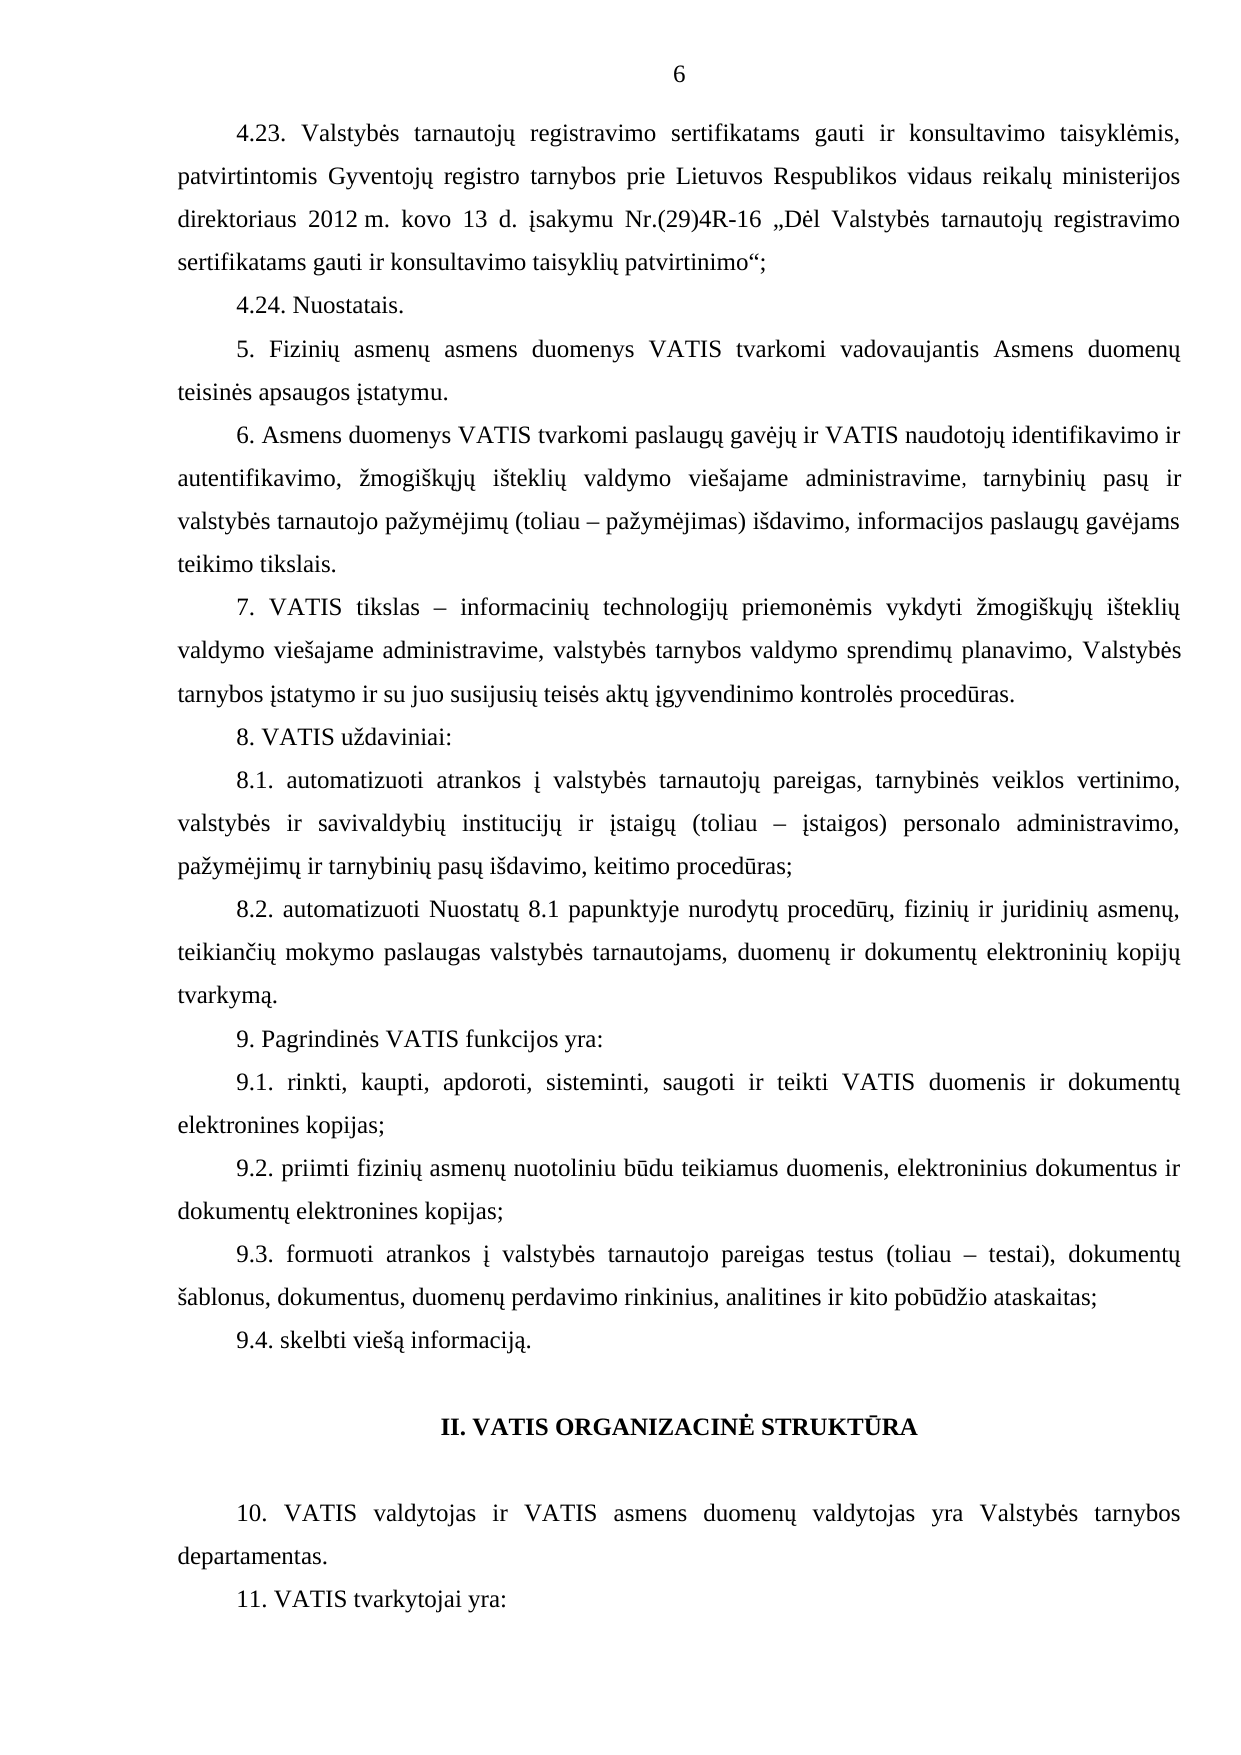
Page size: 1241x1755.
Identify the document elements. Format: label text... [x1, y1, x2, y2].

text 9.3. formuoti atrankos į valstybės tarnautojo pareigas testus (toliau – testai), dokumentų šablonus, dokumentus, duomenų perdavimo rinkinius, analitines ir kito pobūdžio ataskaitas; [177, 1239, 1181, 1311]
text 4.23. Valstybės tarnautojų registravimo sertifikatams gauti ir konsultavimo taisyklėmis, patvirtintomis Gyventojų registro tarnybos prie Lietuvos Respublikos vidaus reikalų ministerijos direktoriaus 2012 m. kovo 13 d. įsakymu Nr.(29)4R-16 „Dėl Valstybės tarnautojų registravimo sertifikatams gauti ir konsultavimo taisyklių patvirtinimo“; [177, 118, 1181, 276]
text 8. VATIS uždaviniai: [177, 722, 1181, 751]
text 10. VATIS valdytojas ir VATIS asmens duomenų valdytojas yra Valstybės tarnybos departamentas. [177, 1498, 1181, 1570]
text 6. Asmens duomenys VATIS tvarkomi paslaugų gavėjų ir VATIS naudotojų identifikavimo ir autentifikavimo, žmogiškųjų išteklių valdymo viešajame administravime, tarnybinių pasų ir valstybės tarnautojo pažymėjimų (toliau – pažymėjimas) išdavimo, informacijos paslaugų gavėjams teikimo tikslais. [177, 420, 1181, 578]
text 9.2. priimti fizinių asmenų nuotoliniu būdu teikiamus duomenis, elektroninius dokumentus ir dokumentų elektronines kopijas; [177, 1153, 1181, 1225]
text II. VATIS ORGANIZACINĖ STRUKTŪRA [177, 1412, 1181, 1441]
text 4.24. Nuostatais. [177, 291, 1181, 319]
text 5. Fizinių asmenų asmens duomenys VATIS tvarkomi vadovaujantis Asmens duomenų teisinės apsaugos įstatymu. [177, 334, 1181, 406]
text 11. VATIS tvarkytojai yra: [177, 1584, 1181, 1613]
text 8.2. automatizuoti Nuostatų 8.1 papunktyje nurodytų procedūrų, fizinių ir juridinių asmenų, teikiančių mokymo paslaugas valstybės tarnautojams, duomenų ir dokumentų elektroninių kopijų tvarkymą. [177, 894, 1181, 1009]
text 9. Pagrindinės VATIS funkcijos yra: [177, 1024, 1181, 1052]
text 9.1. rinkti, kaupti, apdoroti, sisteminti, saugoti ir teikti VATIS duomenis ir dokumentų elektronines kopijas; [177, 1067, 1181, 1139]
text 9.4. skelbti viešą informaciją. [177, 1326, 1181, 1354]
text 8.1. automatizuoti atrankos į valstybės tarnautojų pareigas, tarnybinės veiklos vertinimo, valstybės ir savivaldybių institucijų ir įstaigų (toliau – įstaigos) personalo administravimo, pažymėjimų ir tarnybinių pasų išdavimo, keitimo procedūras; [177, 765, 1181, 880]
text 7. VATIS tikslas – informacinių technologijų priemonėmis vykdyti žmogiškųjų išteklių valdymo viešajame administravime, valstybės tarnybos valdymo sprendimų planavimo, Valstybės tarnybos įstatymo ir su juo susijusių teisės aktų įgyvendinimo kontrolės procedūras. [177, 592, 1181, 707]
